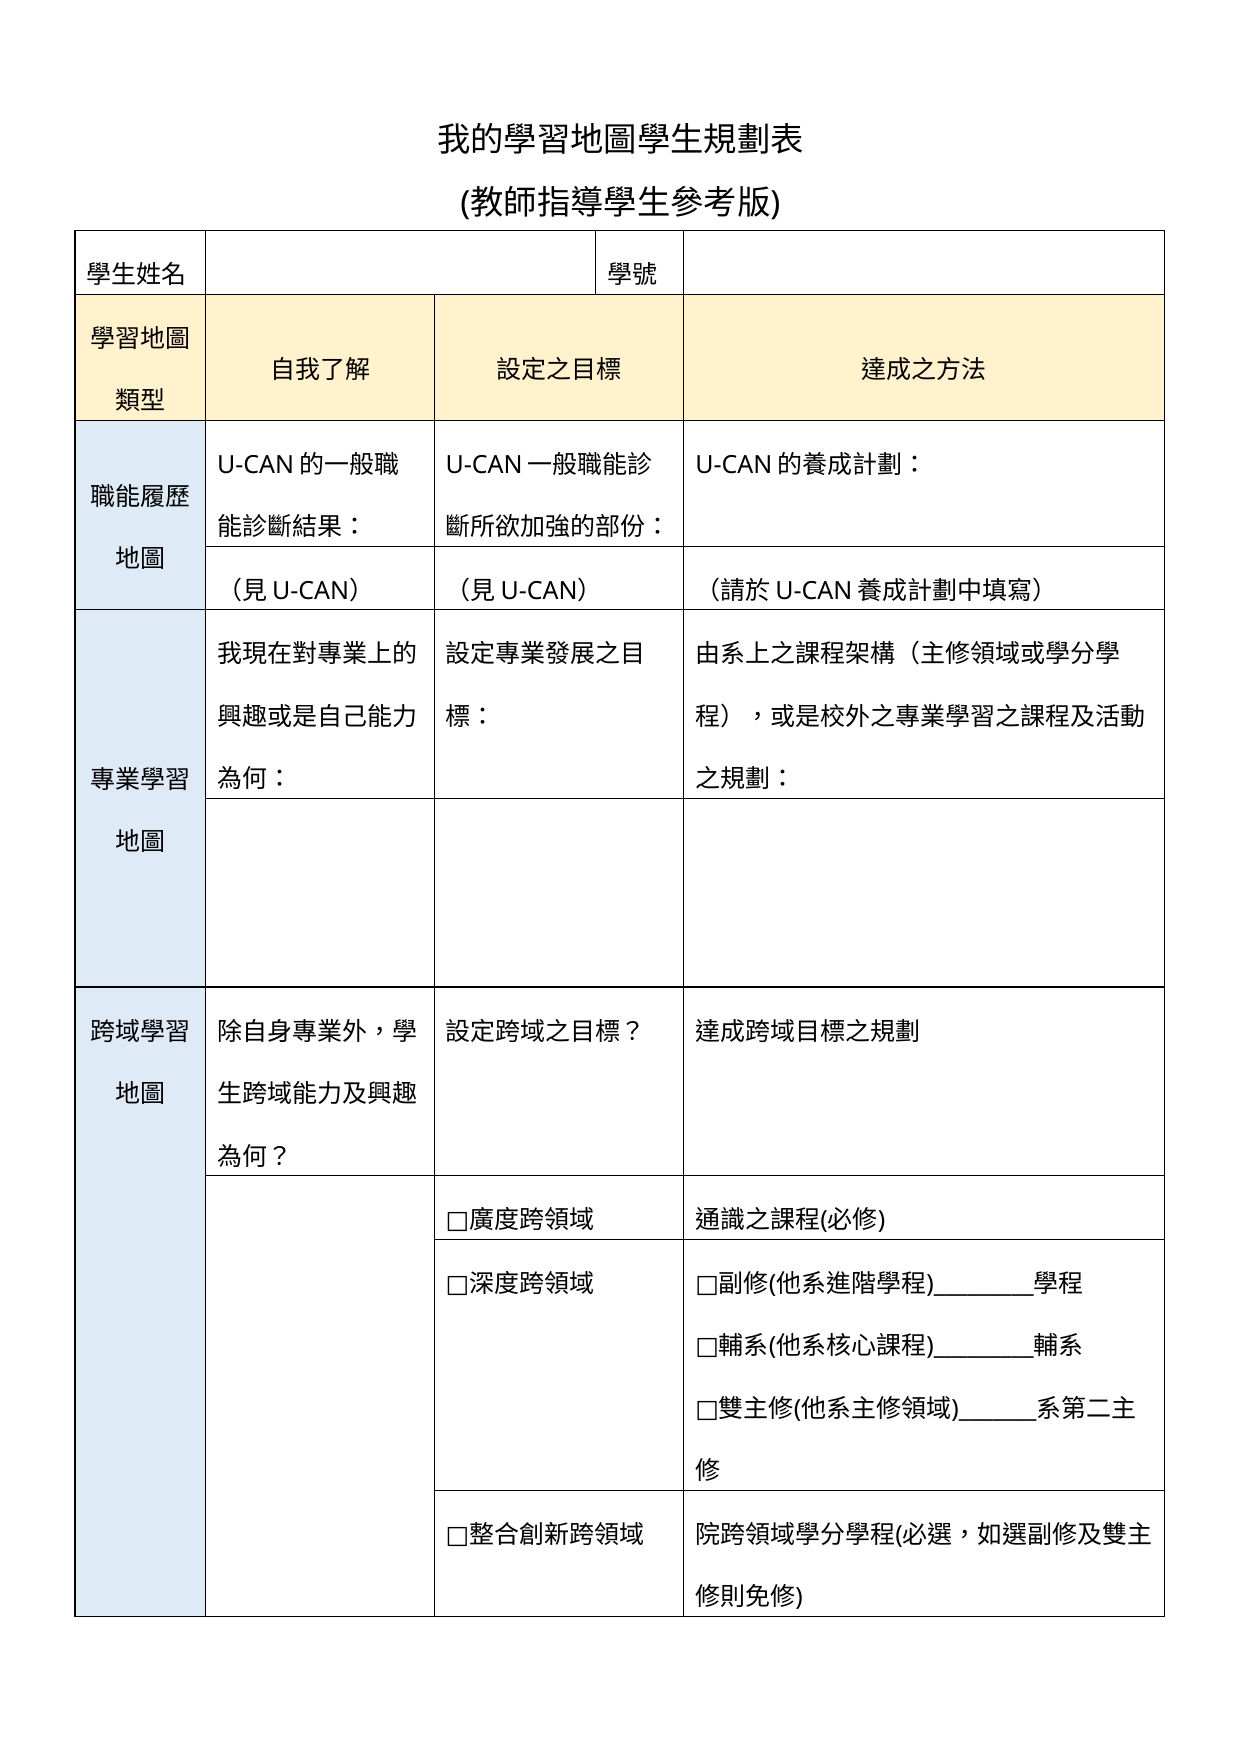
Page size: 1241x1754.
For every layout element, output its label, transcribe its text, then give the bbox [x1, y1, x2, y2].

table_cell 由系上之課程架構（主修領域或學分學程），或是校外之專業學習之課程及活動之規劃： [684, 610, 1164, 798]
table_cell 職能履歷地圖 [76, 421, 205, 609]
table_cell 院跨領域學分學程(必選，如選副修及雙主修則免修) [684, 1491, 1164, 1616]
table_cell □整合創新跨領域 [435, 1491, 683, 1616]
table_cell 設定跨域之目標？ [435, 988, 683, 1175]
table_cell □廣度跨領域 [435, 1176, 683, 1238]
table_cell 設定專業發展之目標： [435, 610, 683, 798]
table_cell 通識之課程(必修) [684, 1176, 1164, 1238]
table_cell （見U-CAN） [435, 547, 683, 609]
table_cell 達成跨域目標之規劃 [684, 988, 1164, 1175]
table_header [206, 231, 595, 294]
table_cell [435, 799, 683, 986]
table_header 學生姓名 [76, 231, 205, 294]
table_cell 我現在對專業上的興趣或是自己能力為何： [206, 610, 434, 798]
table_cell 設定之目標 [435, 295, 683, 420]
table_cell U-CAN一般職能診斷所欲加強的部份： [435, 421, 683, 546]
table_cell U-CAN的一般職能診斷結果： [206, 421, 434, 546]
table_cell 學習地圖類型 [76, 295, 205, 420]
table_cell 自我了解 [206, 295, 434, 420]
table_cell U-CAN的養成計劃： [684, 421, 1164, 546]
table_cell （請於U-CAN養成計劃中填寫） [684, 547, 1164, 609]
table_cell （見U-CAN） [206, 547, 434, 609]
table_cell [206, 1176, 434, 1616]
table_cell □深度跨領域 [435, 1240, 683, 1489]
text (教師指導學生參考版) [75, 158, 1165, 221]
table_cell [684, 799, 1164, 986]
table_header 學號 [596, 231, 683, 294]
table_cell □副修(他系進階學程)_________學程 □輔系(他系核心課程)_________輔系 □雙主修(他系主修領域)_______系第二主修 [684, 1240, 1164, 1489]
table_cell 跨域學習地圖 [76, 988, 205, 1616]
table_cell 除自身專業外，學生跨域能力及興趣為何？ [206, 988, 434, 1175]
text 我的學習地圖學生規劃表 [75, 96, 1165, 158]
table_cell 達成之方法 [684, 295, 1164, 420]
table_cell 專業學習地圖 [76, 610, 205, 986]
table_header [684, 231, 1164, 294]
table_cell [206, 799, 434, 986]
